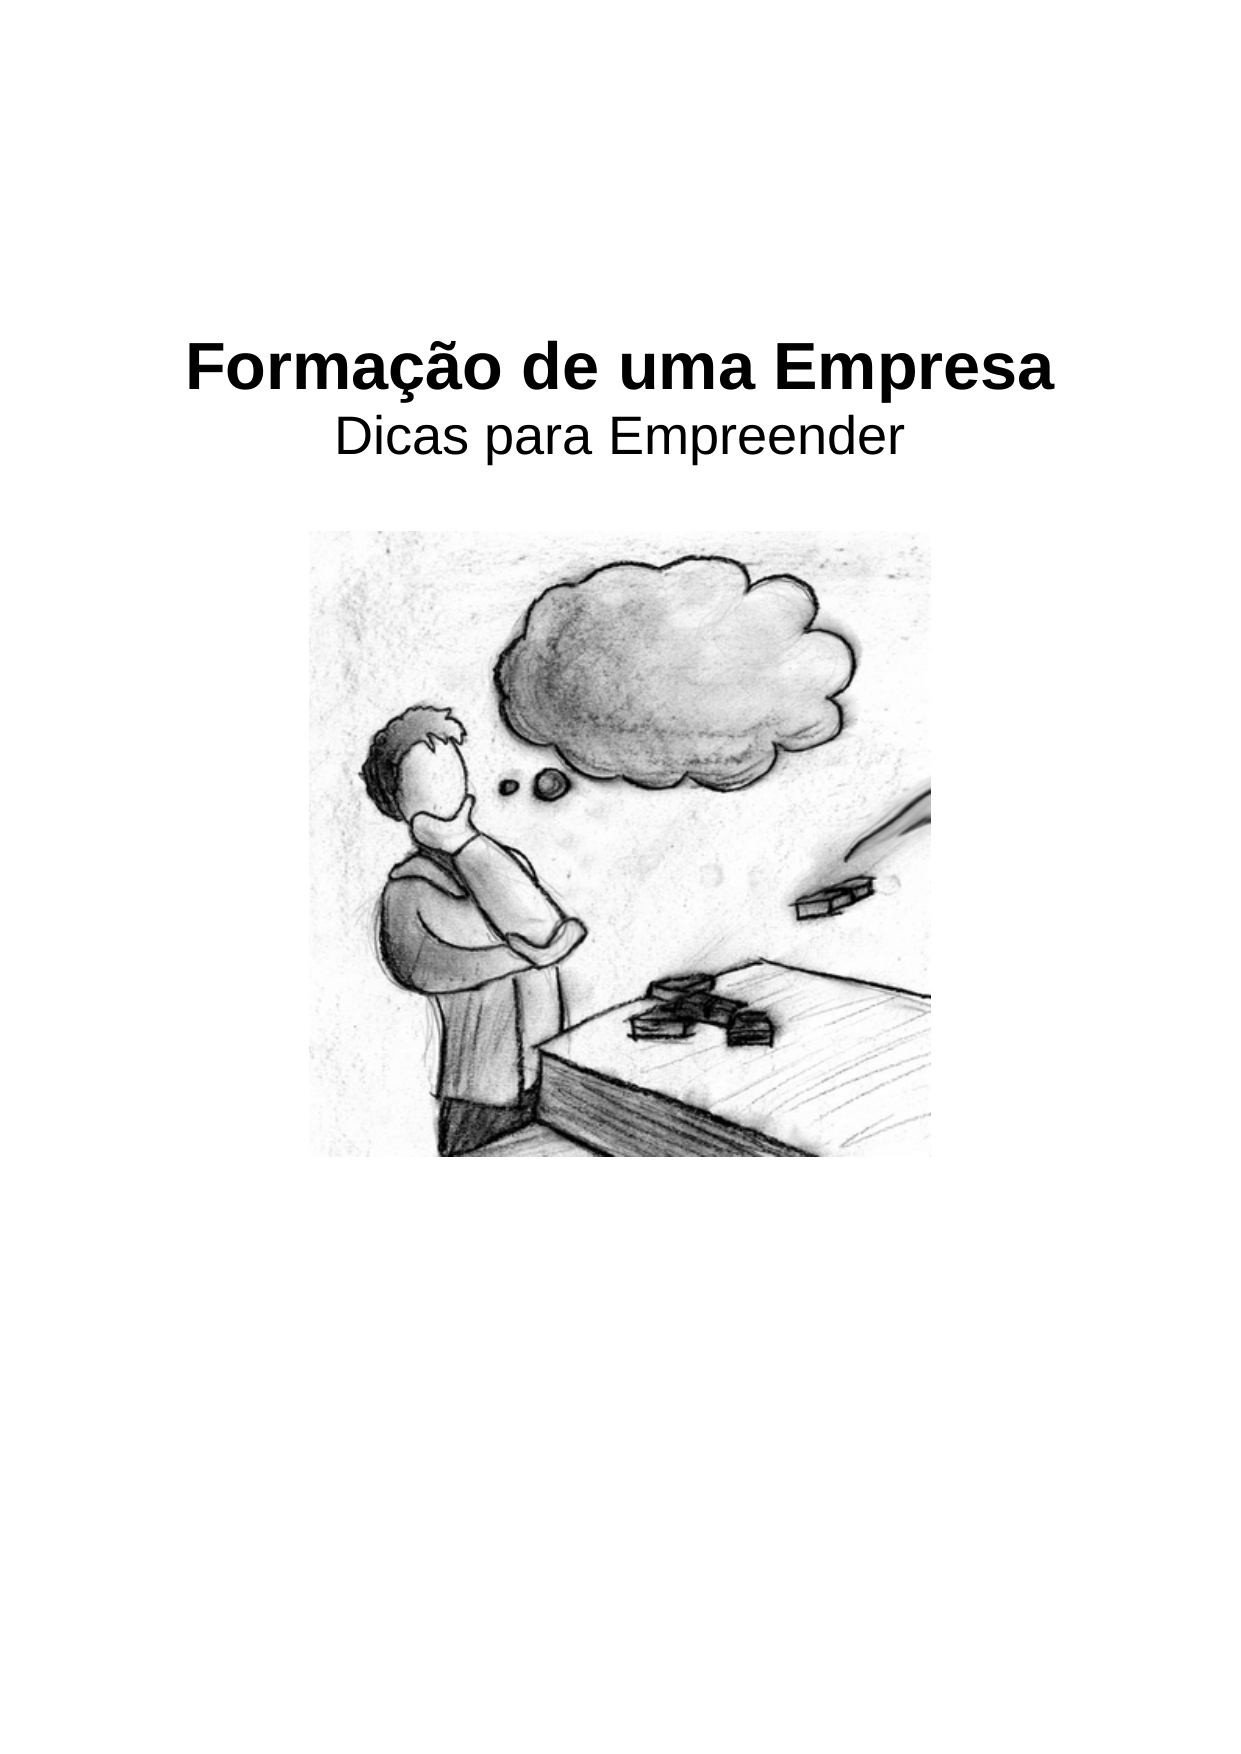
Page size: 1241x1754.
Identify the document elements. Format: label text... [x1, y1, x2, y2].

picture [309, 531, 931, 1157]
text Dicas para Empreender [118, 404, 1122, 466]
text Formação de uma Empresa [118, 327, 1122, 404]
